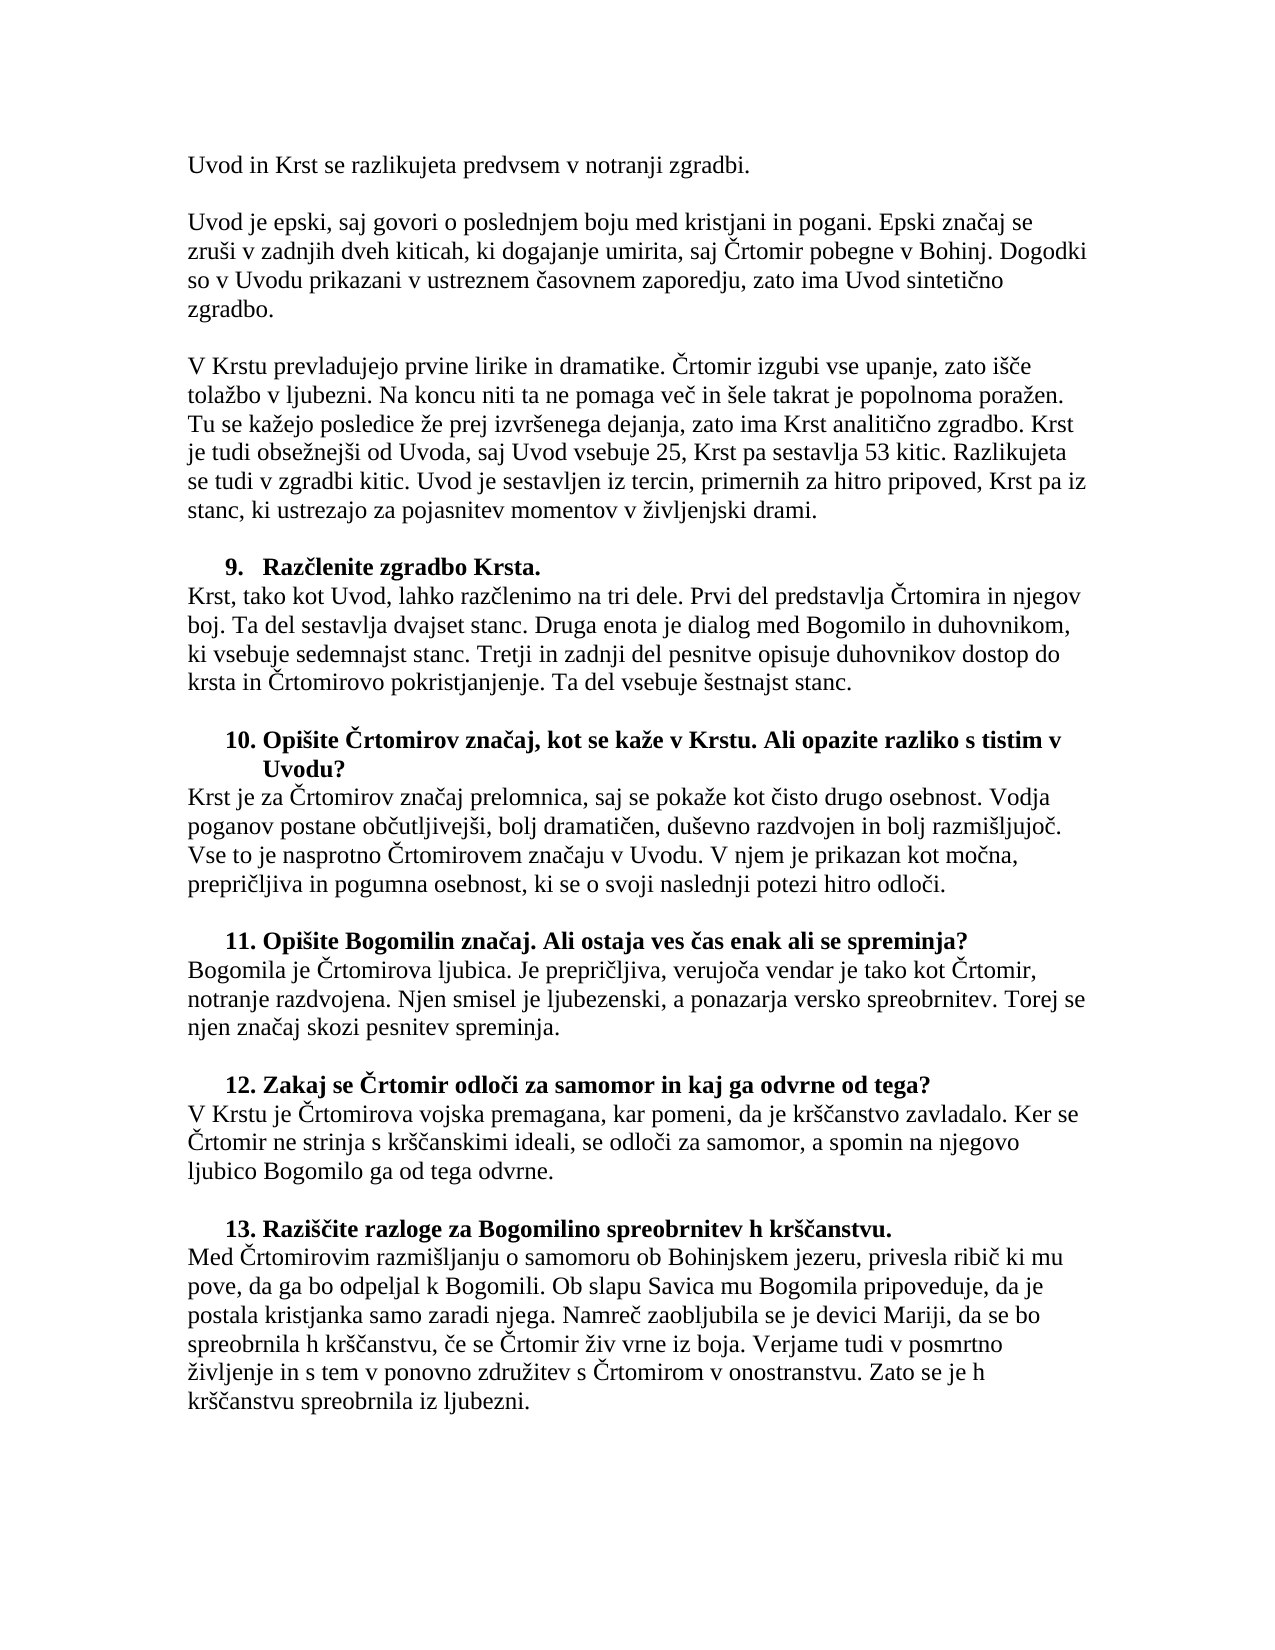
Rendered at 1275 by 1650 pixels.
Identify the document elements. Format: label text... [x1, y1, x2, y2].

list Razčlenite zgradbo Krsta. [225, 552, 1087, 581]
text Med Črtomirovim razmišljanju o samomoru ob Bohinjskem jezeru, privesla ribič ki mu pove, da ga bo odpeljal k Bogomili. Ob slapu Savica mu Bogomila pripoveduje, da je postala kristjanka samo zaradi njega. Namreč zaobljubila se je devici Mariji, da se bo spreobrnila h krščanstvu, če se Črtomir živ vrne iz boja. Verjame tudi v posmrtno življenje in s tem v ponovno združitev s Črtomirom v onostranstvu. Zato se je h krščanstvu spreobrnila iz ljubezni. [187, 1242, 1087, 1415]
text Bogomila je Črtomirova ljubica. Je prepričljiva, verujoča vendar je tako kot Črtomir, notranje razdvojena. Njen smisel je ljubezenski, a ponazarja versko spreobrnitev. Torej se njen značaj skozi pesnitev spreminja. [187, 955, 1087, 1041]
list Raziščite razloge za Bogomilino spreobrnitev h krščanstvu. [225, 1214, 1087, 1242]
list Zakaj se Črtomir odloči za samomor in kaj ga odvrne od tega? [225, 1070, 1087, 1099]
text Krst, tako kot Uvod, lahko razčlenimo na tri dele. Prvi del predstavlja Črtomira in njegov boj. Ta del sestavlja dvajset stanc. Druga enota je dialog med Bogomilo in duhovnikom, ki vsebuje sedemnajst stanc. Tretji in zadnji del pesnitve opisuje duhovnikov dostop do krsta in Črtomirovo pokristjanjenje. Ta del vsebuje šestnajst stanc. [187, 581, 1087, 696]
text Krst je za Črtomirov značaj prelomnica, saj se pokaže kot čisto drugo osebnost. Vodja poganov postane občutljivejši, bolj dramatičen, duševno razdvojen in bolj razmišljujoč. Vse to je nasprotno Črtomirovem značaju v Uvodu. V njem je prikazan kot močna, prepričljiva in pogumna osebnost, ki se o svoji naslednji potezi hitro odloči. [187, 782, 1087, 897]
text V Krstu prevladujejo prvine lirike in dramatike. Črtomir izgubi vse upanje, zato išče tolažbo v ljubezni. Na koncu niti ta ne pomaga več in šele takrat je popolnoma poražen. Tu se kažejo posledice že prej izvršenega dejanja, zato ima Krst analitično zgradbo. Krst je tudi obsežnejši od Uvoda, saj Uvod vsebuje 25, Krst pa sestavlja 53 kitic. Razlikujeta se tudi v zgradbi kitic. Uvod je sestavljen iz tercin, primernih za hitro pripoved, Krst pa iz stanc, ki ustrezajo za pojasnitev momentov v življenjski drami. [187, 351, 1087, 524]
list Opišite Črtomirov značaj, kot se kaže v Krstu. Ali opazite razliko s tistim v Uvodu? [225, 725, 1087, 782]
text Uvod in Krst se razlikujeta predvsem v notranji zgradbi. [187, 150, 1087, 179]
text Uvod je epski, saj govori o poslednjem boju med kristjani in pogani. Epski značaj se zruši v zadnjih dveh kiticah, ki dogajanje umirita, saj Črtomir pobegne v Bohinj. Dogodki so v Uvodu prikazani v ustreznem časovnem zaporedju, zato ima Uvod sintetično zgradbo. [187, 207, 1087, 322]
list Opišite Bogomilin značaj. Ali ostaja ves čas enak ali se spreminja? [225, 926, 1087, 955]
text V Krstu je Črtomirova vojska premagana, kar pomeni, da je krščanstvo zavladalo. Ker se Črtomir ne strinja s krščanskimi ideali, se odloči za samomor, a spomin na njegovo ljubico Bogomilo ga od tega odvrne. [187, 1099, 1087, 1185]
